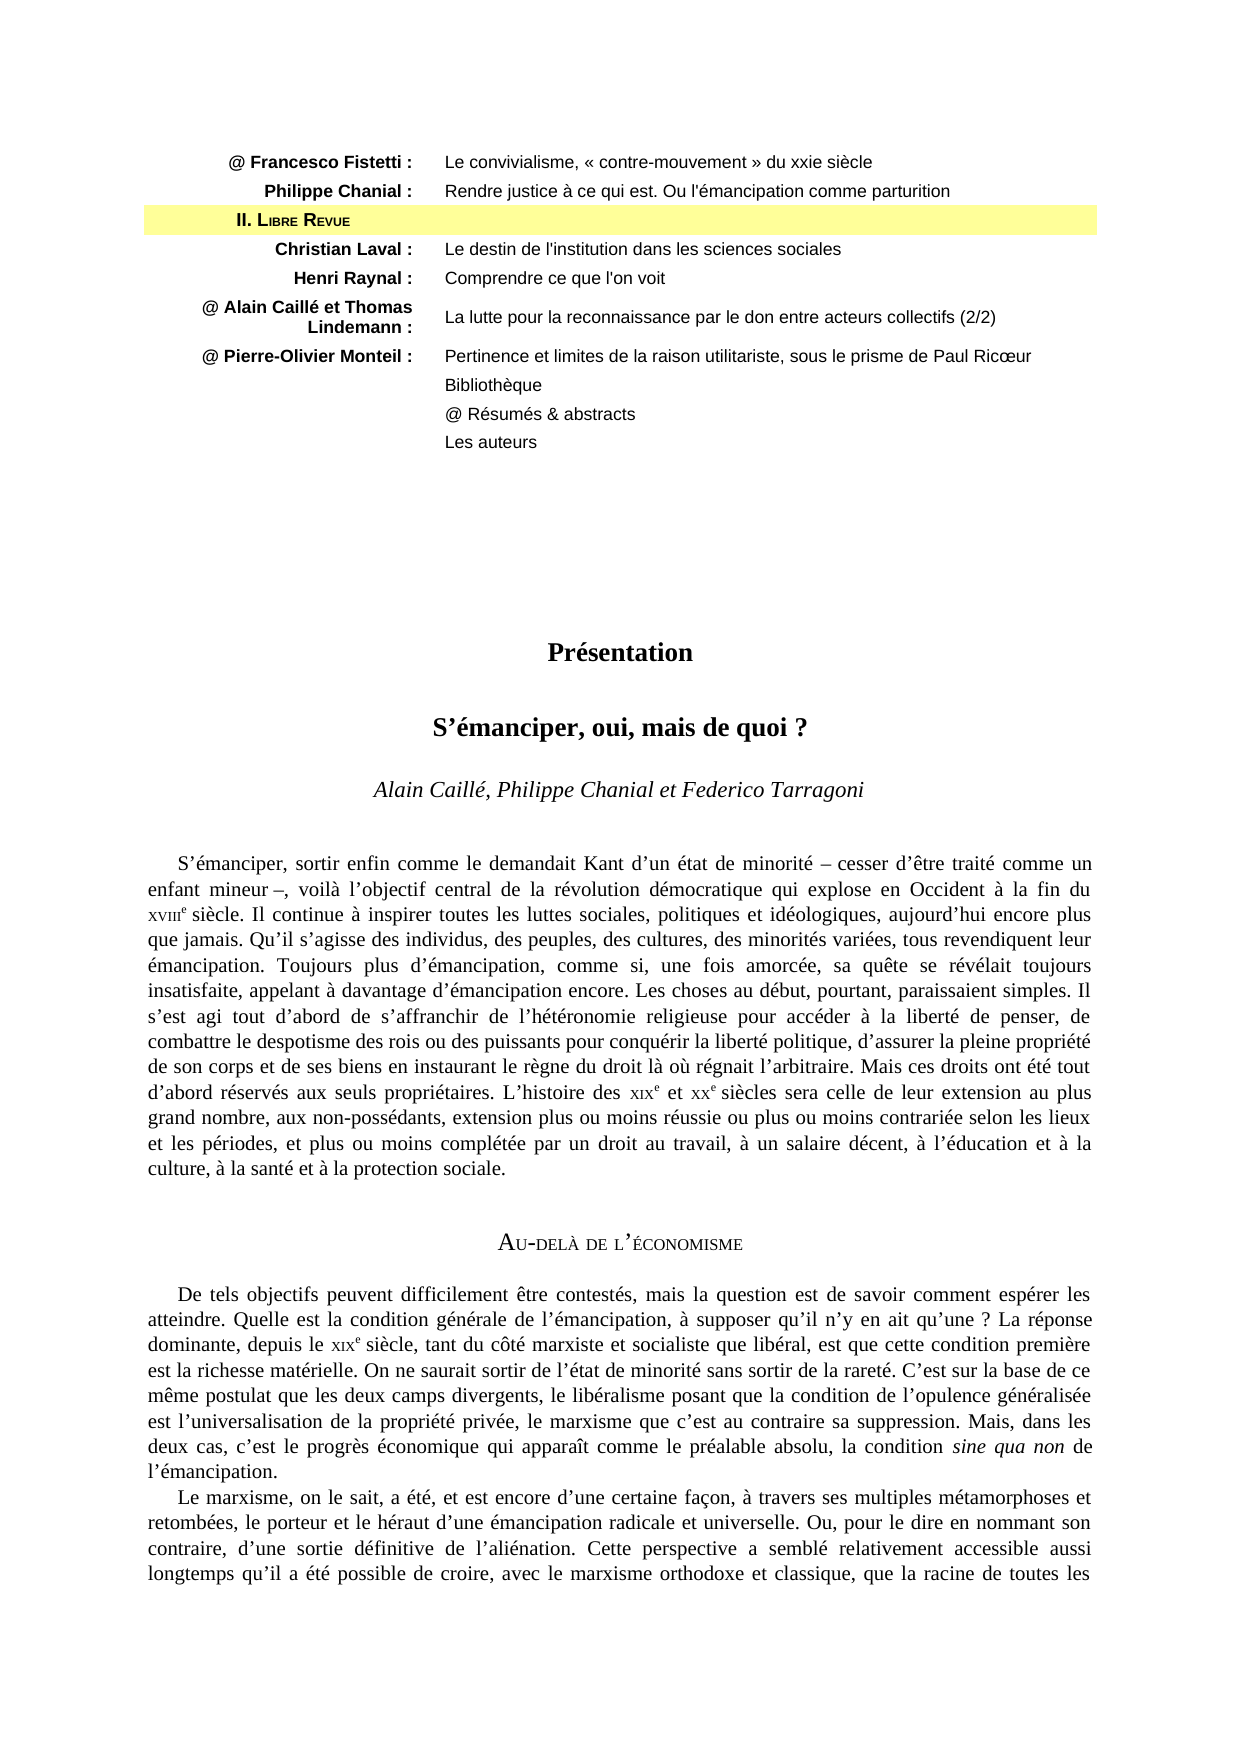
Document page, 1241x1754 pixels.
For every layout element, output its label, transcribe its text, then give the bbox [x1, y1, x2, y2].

text S’émanciper, oui, mais de quoi ? [148, 701, 1093, 745]
table_cell [144, 370, 417, 399]
table_cell @ Alain Caillé et Thomas Lindemann : [144, 293, 417, 342]
table_cell Pertinence et limites de la raison utilitariste, sous le prisme de Paul Ricœur [417, 342, 1097, 370]
table_cell @ Résumés & abstracts [417, 399, 1097, 428]
text Le marxisme, on le sait, a été, et est encore d’une certaine façon, à travers ses multiples métamorphoses et retombées, le porteur et le héraut d’une émancipation radicale et universelle. Ou, pour le dire en nommant son contraire, d’une sortie définitive de l’aliénation. Cette perspective a semblé relativement accessible aussi longtemps qu’il a été possible de croire, avec le marxisme orthodoxe et classique, que la racine de toutes les [148, 1484, 1093, 1586]
text Présentation [148, 626, 1093, 670]
table_cell Les auteurs [417, 428, 1097, 457]
table_cell [144, 399, 417, 428]
table_cell @ Pierre-Olivier Monteil : [144, 342, 417, 370]
table_cell La lutte pour la reconnaissance par le don entre acteurs collectifs (2/2) [417, 293, 1097, 342]
text Alain Caillé, Philippe Chanial et Federico Tarragoni [148, 761, 1093, 807]
table_cell Comprendre ce que l'on voit [417, 264, 1097, 292]
text Au-delà de l’économisme [148, 1231, 1093, 1256]
table_cell Bibliothèque [417, 370, 1097, 399]
table_cell Rendre justice à ce qui est. Ou l'émancipation comme parturition [417, 176, 1097, 205]
table_cell Christian Laval : [144, 235, 417, 264]
text De tels objectifs peuvent difficilement être contestés, mais la question est de savoir comment espérer les atteindre. Quelle est la condition générale de l’émancipation, à supposer qu’il n’y en ait qu’une ? La réponse dominante, depuis le xixe siècle, tant du côté marxiste et socialiste que libéral, est que cette condition première est la richesse matérielle. On ne saurait sortir de l’état de minorité sans sortir de la rareté. C’est sur la base de ce même postulat que les deux camps divergents, le libéralisme posant que la condition de l’opulence généralisée est l’universalisation de la propriété privée, le marxisme que c’est au contraire sa suppression. Mais, dans les deux cas, c’est le progrès économique qui apparaît comme le préalable absolu, la condition sine qua non de l’émancipation. [148, 1281, 1093, 1484]
table_cell Le convivialisme, « contre-mouvement » du xxie siècle [417, 148, 1097, 176]
table_cell Philippe Chanial : [144, 176, 417, 205]
table_cell Henri Raynal : [144, 264, 417, 292]
table_cell [144, 428, 417, 457]
table_cell @ Francesco Fistetti : [144, 148, 417, 176]
text S’émanciper, sortir enfin comme le demandait Kant d’un état de minorité – cesser d’être traité comme un enfant mineur –, voilà l’objectif central de la révolution démocratique qui explose en Occident à la fin du xviiie siècle. Il continue à inspirer toutes les luttes sociales, politiques et idéologiques, aujourd’hui encore plus que jamais. Qu’il s’agisse des individus, des peuples, des cultures, des minorités variées, tous revendiquent leur émancipation. Toujours plus d’émancipation, comme si, une fois amorcée, sa quête se révélait toujours insatisfaite, appelant à davantage d’émancipation encore. Les choses au début, pourtant, paraissaient simples. Il s’est agi tout d’abord de s’affranchir de l’hétéronomie religieuse pour accéder à la liberté de penser, de combattre le despotisme des rois ou des puissants pour conquérir la liberté politique, d’assurer la pleine propriété de son corps et de ses biens en instaurant le règne du droit là où régnait l’arbitraire. Mais ces droits ont été tout d’abord réservés aux seuls propriétaires. L’histoire des xixe et xxe siècles sera celle de leur extension au plus grand nombre, aux non-possédants, extension plus ou moins réussie ou plus ou moins contrariée selon les lieux et les périodes, et plus ou moins complétée par un droit au travail, à un salaire décent, à l’éducation et à la culture, à la santé et à la protection sociale. [148, 850, 1093, 1181]
table_cell Le destin de l'institution dans les sciences sociales [417, 235, 1097, 264]
table_cell II. Libre Revue [144, 205, 1097, 235]
